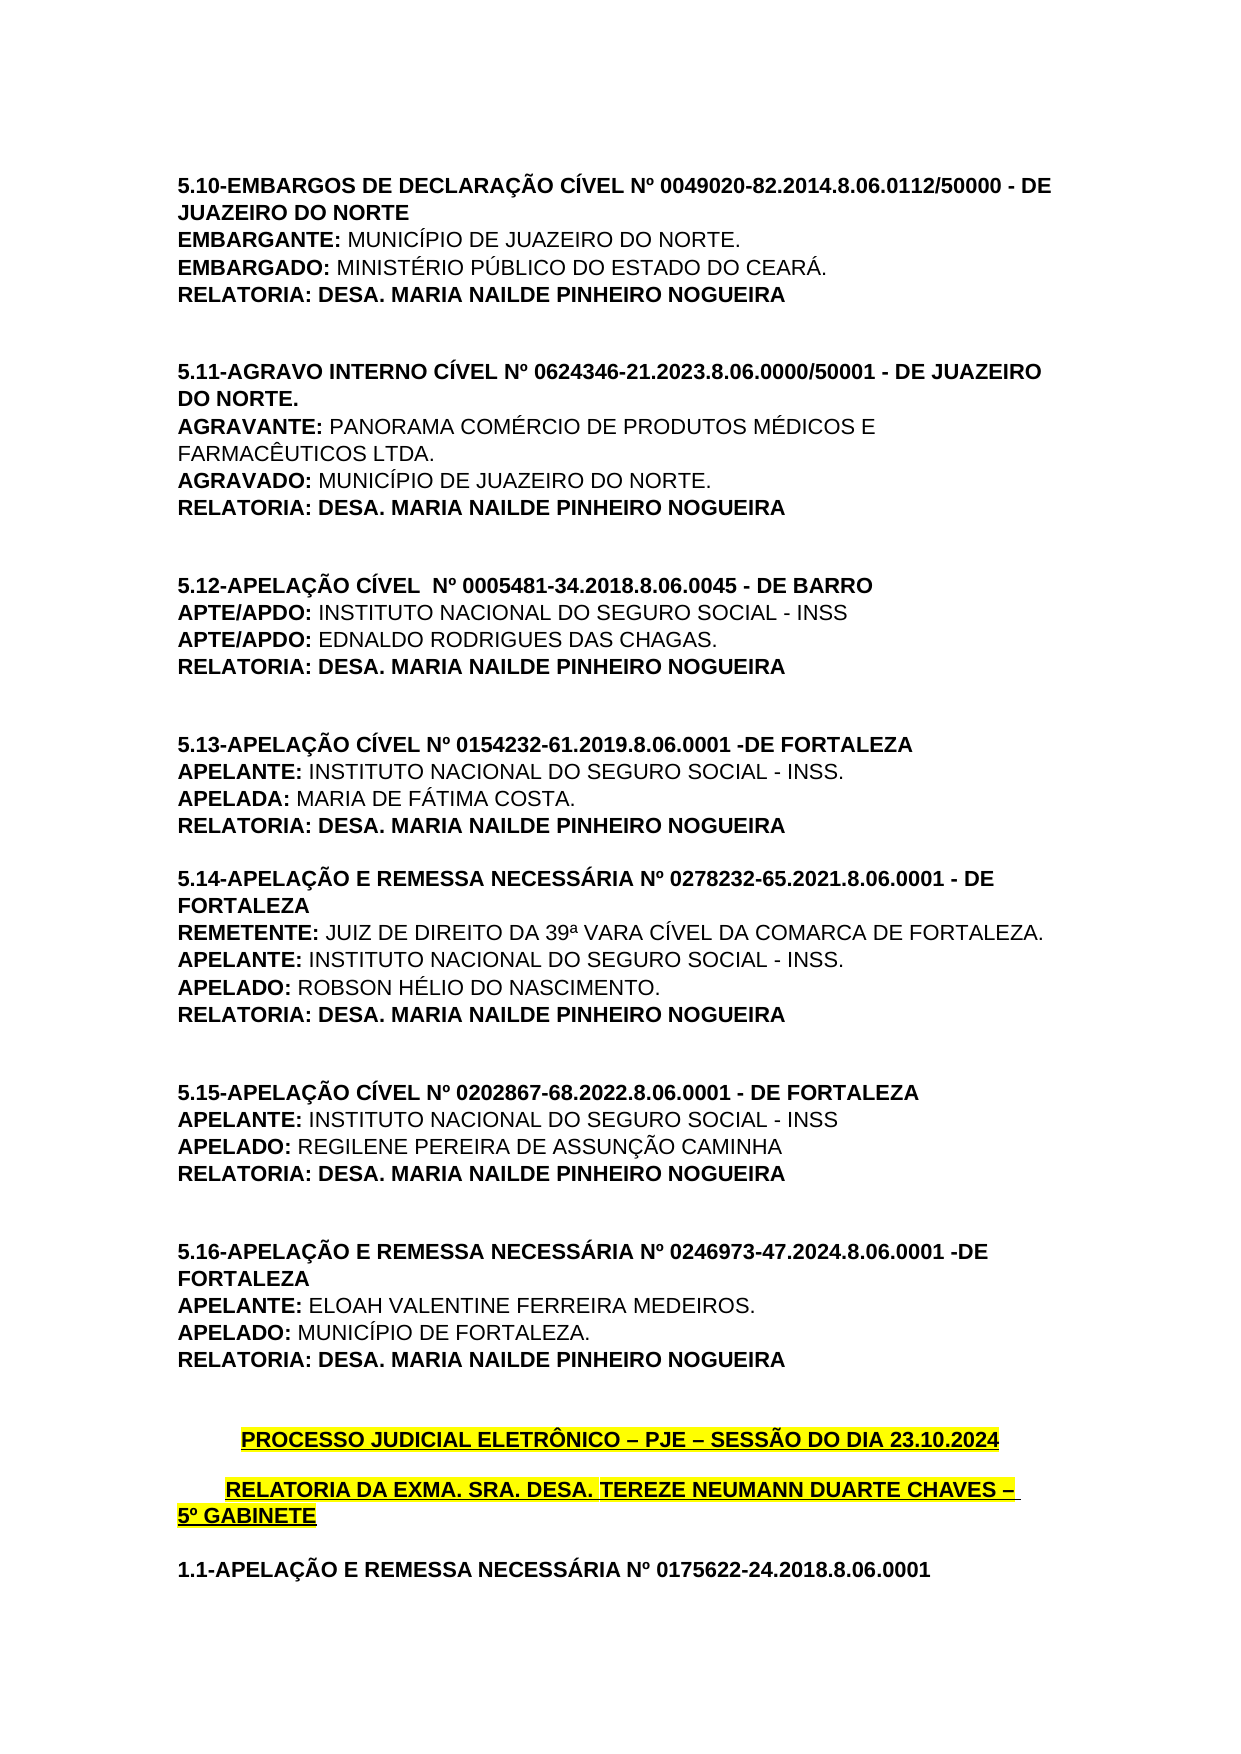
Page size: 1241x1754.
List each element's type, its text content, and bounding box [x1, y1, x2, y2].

text APELANTE: INSTITUTO NACIONAL DO SEGURO SOCIAL - INSS. [177, 947, 1063, 973]
text RELATORIA: DESA. MARIA NAILDE PINHEIRO NOGUEIRA [177, 654, 1063, 679]
text PROCESSO JUDICIAL ELETRÔNICO – PJE – SESSÃO DO DIA 23.10.2024 [177, 1427, 1063, 1452]
text APELADA: MARIA DE FÁTIMA COSTA. [177, 786, 1063, 811]
text APELANTE: INSTITUTO NACIONAL DO SEGURO SOCIAL - INSS. [177, 759, 1063, 784]
text APELANTE: INSTITUTO NACIONAL DO SEGURO SOCIAL - INSS [177, 1107, 1063, 1132]
text APTE/APDO: EDNALDO RODRIGUES DAS CHAGAS. [177, 627, 1063, 652]
text APTE/APDO: INSTITUTO NACIONAL DO SEGURO SOCIAL - INSS [177, 600, 1063, 625]
text 5º GABINETE [177, 1502, 1063, 1528]
text EMBARGANTE: MUNICÍPIO DE JUAZEIRO DO NORTE. [177, 227, 1063, 252]
text APELADO: ROBSON HÉLIO DO NASCIMENTO. [177, 974, 1063, 1000]
text AGRAVANTE: PANORAMA COMÉRCIO DE PRODUTOS MÉDICOS E FARMACÊUTICOS LTDA. [177, 413, 1063, 466]
text 5.13-APELAÇÃO CÍVEL Nº 0154232-61.2019.8.06.0001 -DE FORTALEZA [177, 732, 1063, 757]
text EMBARGADO: MINISTÉRIO PÚBLICO DO ESTADO DO CEARÁ. [177, 254, 1063, 279]
text APELADO: REGILENE PEREIRA DE ASSUNÇÃO CAMINHA [177, 1134, 1063, 1159]
text 5.14-APELAÇÃO E REMESSA NECESSÁRIA Nº 0278232-65.2021.8.06.0001 - DE FORTALEZA [177, 866, 1063, 918]
text RELATORIA: DESA. MARIA NAILDE PINHEIRO NOGUEIRA [177, 495, 1063, 520]
text RELATORIA: DESA. MARIA NAILDE PINHEIRO NOGUEIRA [177, 1347, 1063, 1372]
text 1.1-APELAÇÃO E REMESSA NECESSÁRIA Nº 0175622-24.2018.8.06.0001 [177, 1556, 1063, 1582]
text RELATORIA: DESA. MARIA NAILDE PINHEIRO NOGUEIRA [177, 1002, 1063, 1027]
text RELATORIA DA EXMA. SRA. DESA. TEREZE NEUMANN DUARTE CHAVES – [177, 1477, 1063, 1502]
text RELATORIA: DESA. MARIA NAILDE PINHEIRO NOGUEIRA [177, 1161, 1063, 1186]
text RELATORIA: DESA. MARIA NAILDE PINHEIRO NOGUEIRA [177, 813, 1063, 839]
text 5.15-APELAÇÃO CÍVEL Nº 0202867-68.2022.8.06.0001 - DE FORTALEZA [177, 1079, 1063, 1104]
text 5.12-APELAÇÃO CÍVEL Nº 0005481-34.2018.8.06.0045 - DE BARRO [177, 573, 1063, 598]
text APELANTE: ELOAH VALENTINE FERREIRA MEDEIROS. [177, 1293, 1063, 1318]
text 5.10-EMBARGOS DE DECLARAÇÃO CÍVEL Nº 0049020-82.2014.8.06.0112/50000 - DE JUAZEIRO DO NORTE [177, 173, 1063, 225]
text REMETENTE: JUIZ DE DIREITO DA 39ª VARA CÍVEL DA COMARCA DE FORTALEZA. [177, 920, 1063, 945]
text APELADO: MUNICÍPIO DE FORTALEZA. [177, 1320, 1063, 1345]
text AGRAVADO: MUNICÍPIO DE JUAZEIRO DO NORTE. [177, 468, 1063, 493]
text 5.16-APELAÇÃO E REMESSA NECESSÁRIA Nº 0246973-47.2024.8.06.0001 -DE FORTALEZA [177, 1238, 1063, 1291]
text RELATORIA: DESA. MARIA NAILDE PINHEIRO NOGUEIRA [177, 282, 1063, 307]
text 5.11-AGRAVO INTERNO CÍVEL Nº 0624346-21.2023.8.06.0000/50001 - DE JUAZEIRO DO NORTE. [177, 359, 1063, 412]
